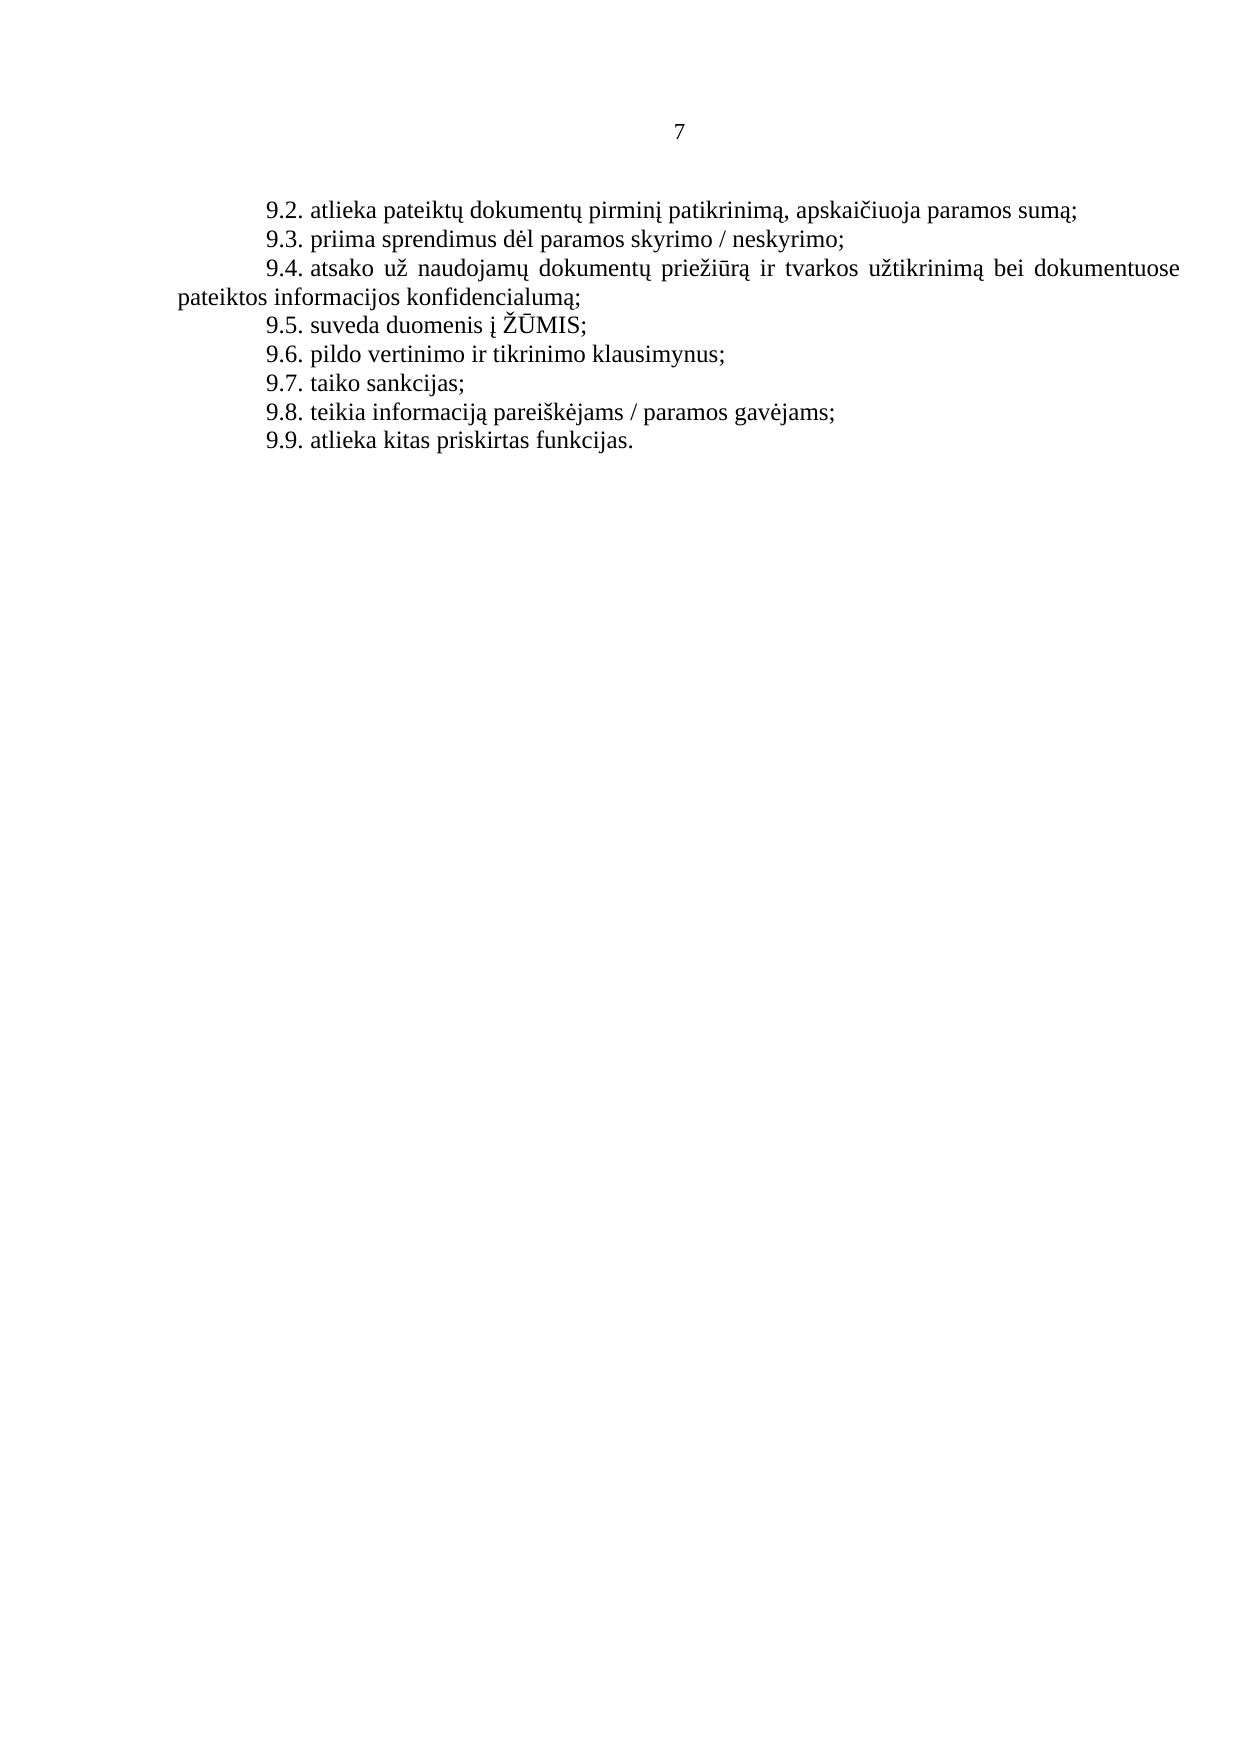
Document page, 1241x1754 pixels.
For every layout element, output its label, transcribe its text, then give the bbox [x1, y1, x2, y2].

text 9.3. priima sprendimus dėl paramos skyrimo / neskyrimo; [177, 224, 1181, 253]
text 9.8. teikia informaciją pareiškėjams / paramos gavėjams; [177, 397, 1181, 426]
text 9.4. atsako už naudojamų dokumentų priežiūrą ir tvarkos užtikrinimą bei dokumentuose pateiktos informacijos konfidencialumą; [177, 253, 1181, 311]
text 9.6. pildo vertinimo ir tikrinimo klausimynus; [177, 339, 1181, 368]
text 9.5. suveda duomenis į ŽŪMIS; [177, 311, 1181, 339]
text 9.9. atlieka kitas priskirtas funkcijas. [177, 426, 1181, 454]
text 9.7. taiko sankcijas; [177, 368, 1181, 397]
text 9.2. atlieka pateiktų dokumentų pirminį patikrinimą, apskaičiuoja paramos sumą; [177, 196, 1181, 224]
